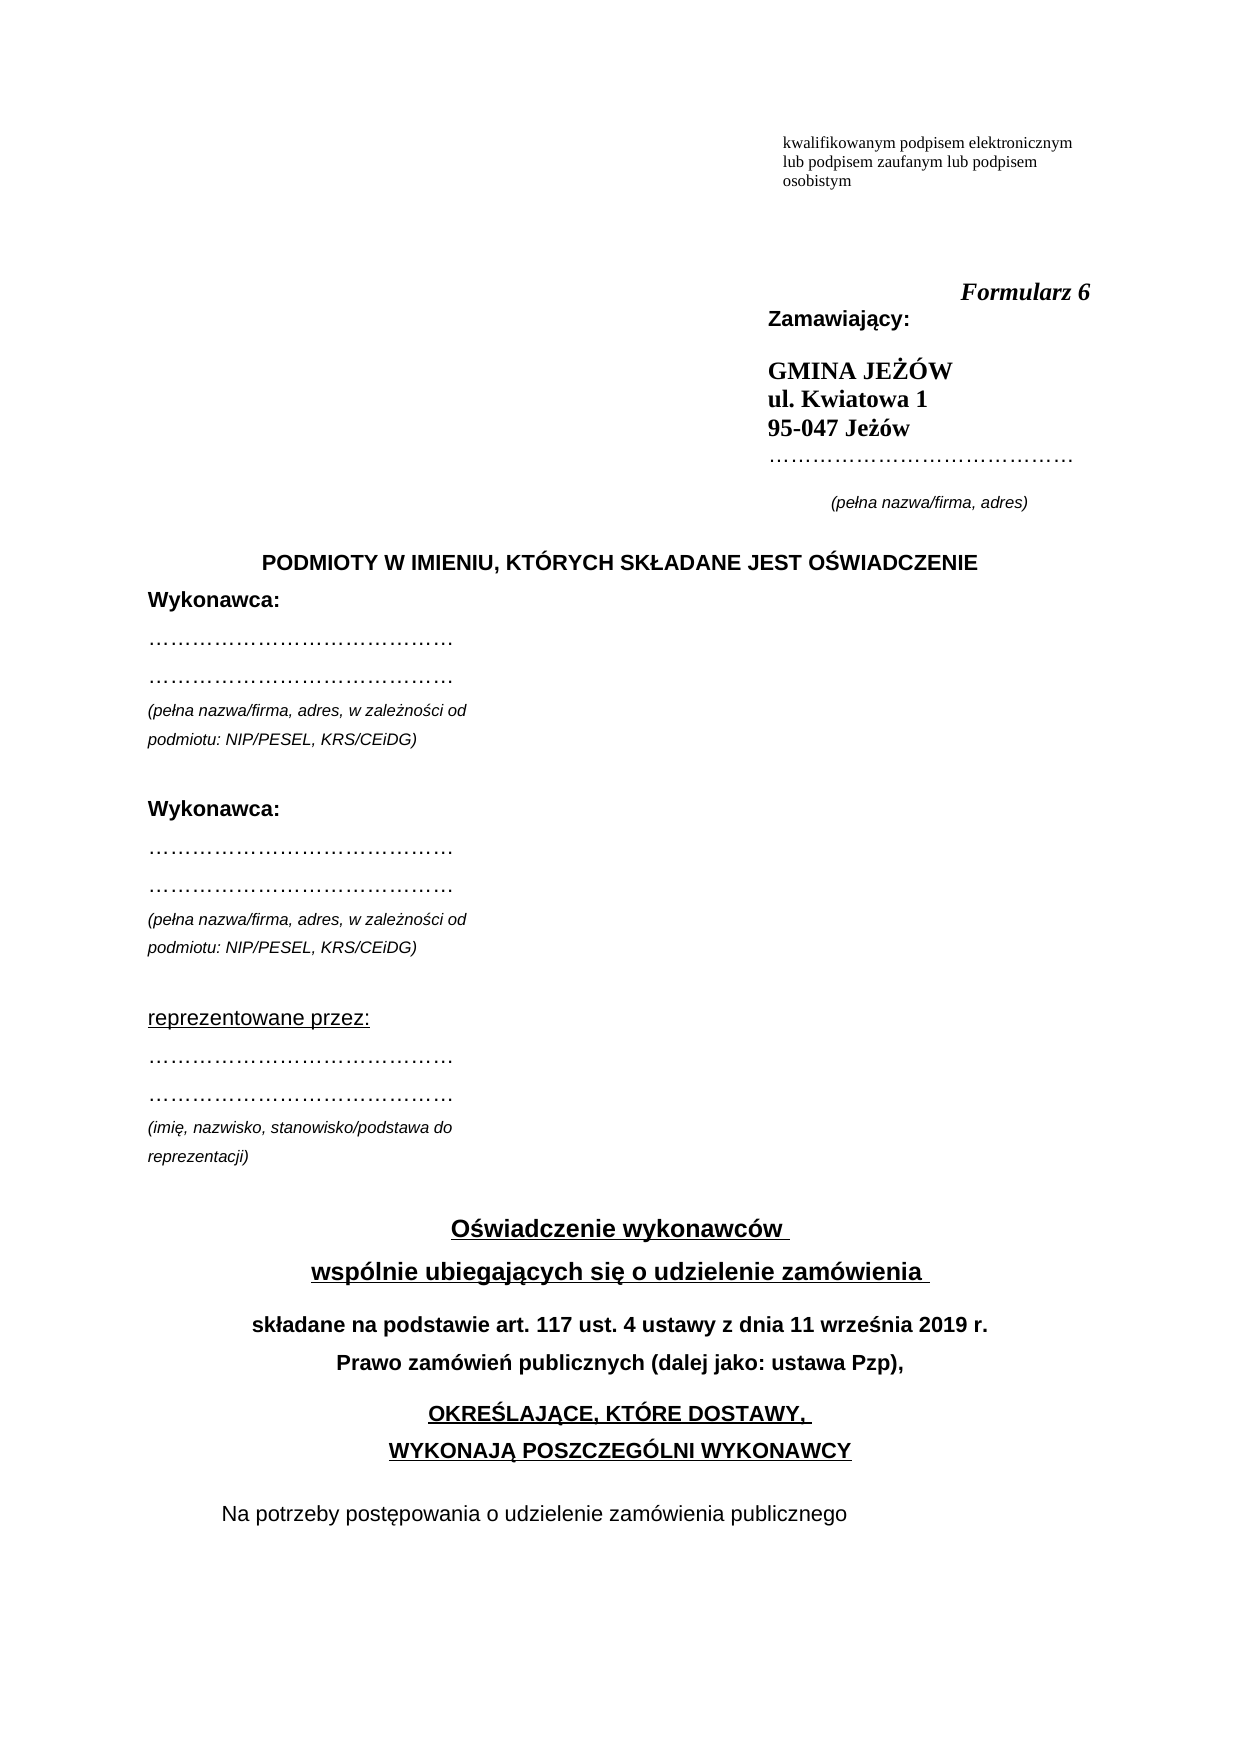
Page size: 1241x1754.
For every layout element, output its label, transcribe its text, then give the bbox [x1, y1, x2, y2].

text ul. Kwiatowa 1 [694, 384, 1093, 413]
text (pełna nazwa/firma, adres, w zależności od podmiotu: NIP/PESEL, KRS/CEiDG) [148, 909, 472, 957]
text ………………………………………………………………………… [148, 1043, 472, 1106]
text Formularz 6 [148, 277, 1093, 305]
text składane na podstawie art. 117 ust. 4 ustawy z dnia 11 września 2019 r. [148, 1312, 1093, 1337]
text reprezentowane przez: [148, 1005, 1093, 1030]
text OKREŚLAJĄCE, KTÓRE DOSTAWY, WYKONAJĄ POSZCZEGÓLNI WYKONAWCY [148, 1400, 1093, 1463]
text Wykonawca: [148, 587, 1093, 612]
text Zamawiający: [694, 305, 1093, 331]
text (pełna nazwa/firma, adres) [768, 492, 1093, 512]
text 95-047 Jeżów [694, 413, 1093, 442]
text Na potrzeby postępowania o udzielenie zamówienia publicznego [148, 1501, 1093, 1526]
text ………………………………………………………………………… [148, 834, 472, 897]
text Oświadczenie wykonawców wspólnie ubiegających się o udzielenie zamówienia [148, 1213, 1093, 1285]
text GMINA JEŻÓW [694, 356, 1093, 384]
text Prawo zamówień publicznych (dalej jako: ustawa Pzp), [148, 1350, 1093, 1375]
text Wykonawca: [148, 796, 1093, 821]
text (pełna nazwa/firma, adres, w zależności od podmiotu: NIP/PESEL, KRS/CEiDG) [148, 701, 472, 749]
text PODMIOTY W IMIENIU, KTÓRYCH SKŁADANE JEST OŚWIADCZENIE [148, 549, 1093, 575]
text kwalifikowanym podpisem elektronicznym lub podpisem zaufanym lub podpisem osobistym [783, 133, 1093, 190]
text (imię, nazwisko, stanowisko/podstawa do reprezentacji) [148, 1118, 472, 1166]
text …………………………………… [768, 442, 1093, 467]
text ………………………………………………………………………… [148, 625, 472, 688]
